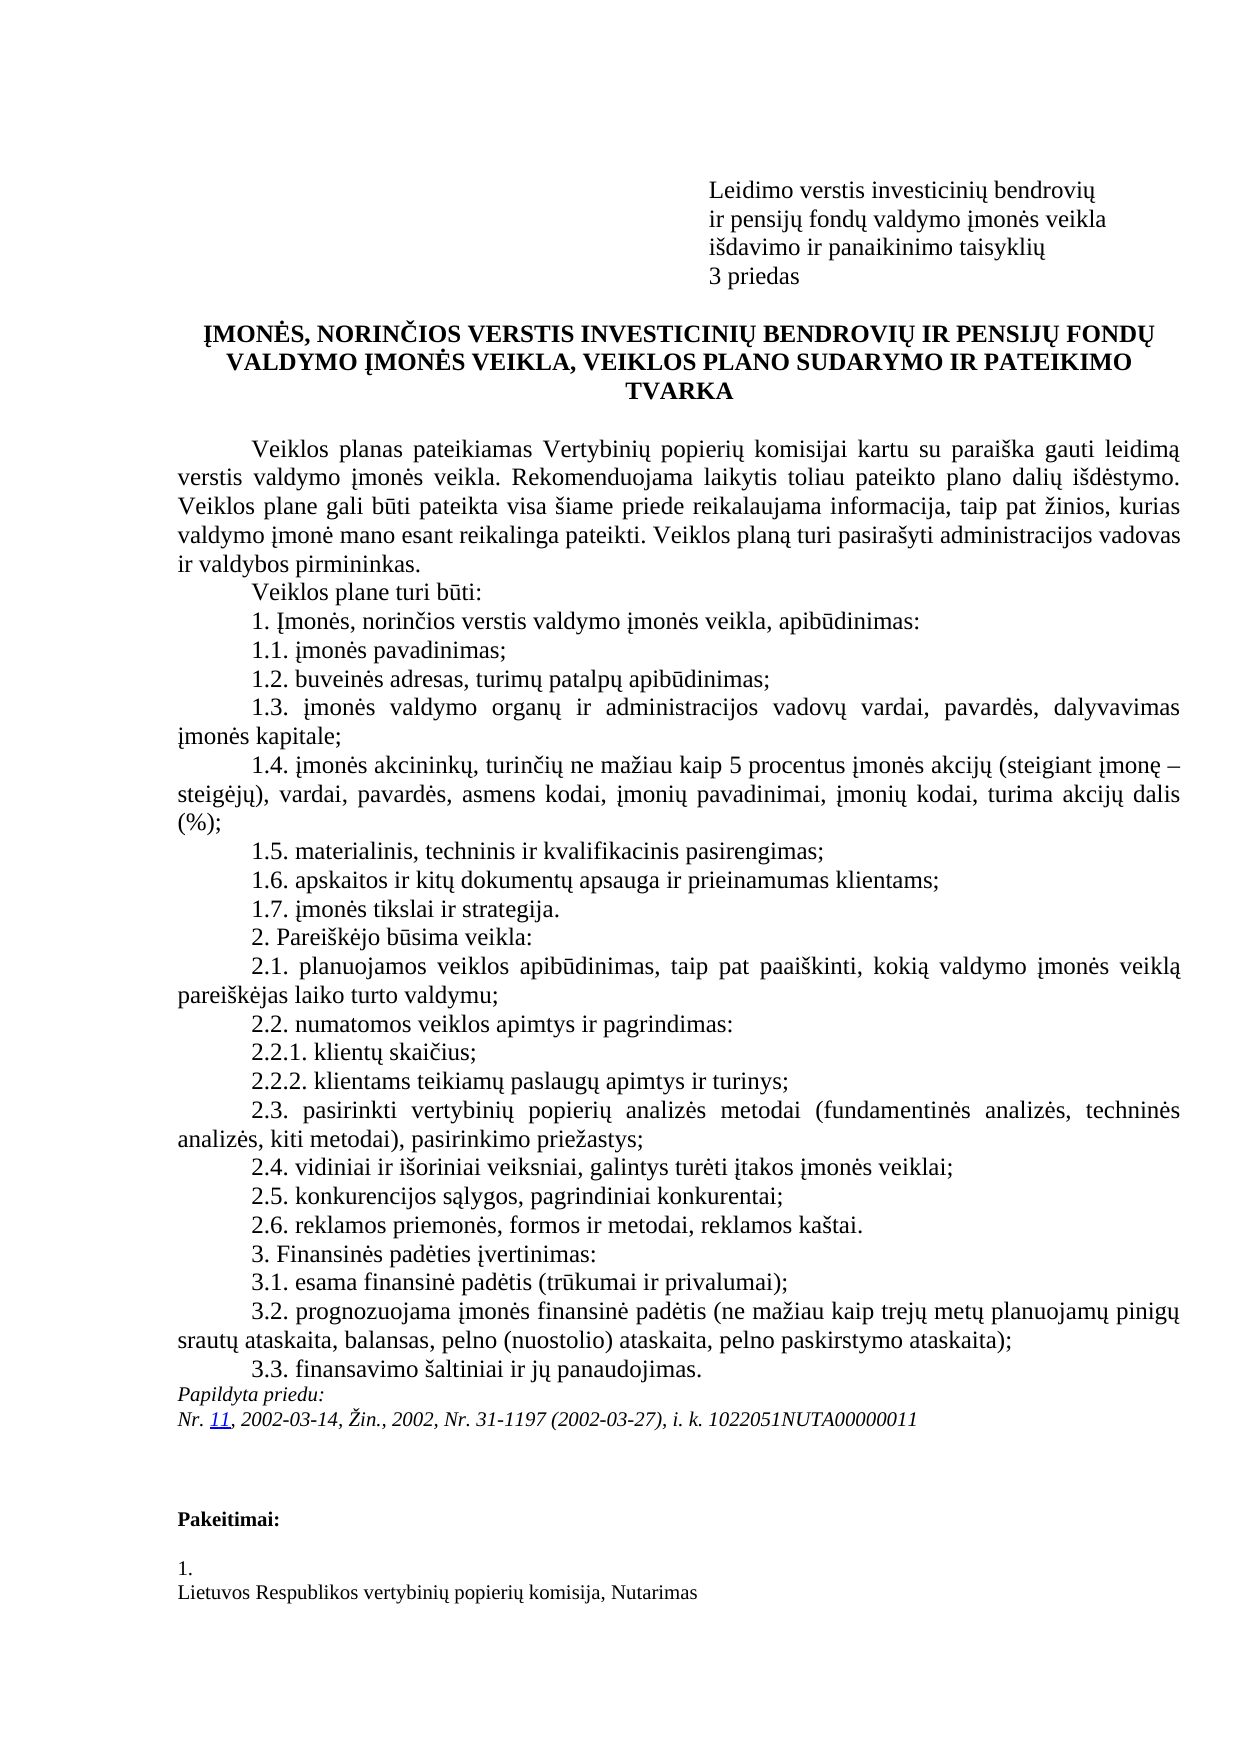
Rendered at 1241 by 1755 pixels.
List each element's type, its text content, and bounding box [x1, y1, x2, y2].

text ir pensijų fondų valdymo įmonės veikla [177, 204, 1181, 232]
text Pakeitimai: [177, 1507, 1181, 1531]
text 1.2. buveinės adresas, turimų patalpų apibūdinimas; [177, 664, 1181, 692]
text 3.1. esama finansinė padėtis (trūkumai ir privalumai); [177, 1267, 1181, 1296]
text 3. Finansinės padėties įvertinimas: [177, 1239, 1181, 1267]
text išdavimo ir panaikinimo taisyklių [177, 232, 1181, 261]
text 3.3. finansavimo šaltiniai ir jų panaudojimas. [177, 1354, 1181, 1382]
text 1.6. apskaitos ir kitų dokumentų apsauga ir prieinamumas klientams; [177, 865, 1181, 894]
text Nr. 11, 2002-03-14, Žin., 2002, Nr. 31-1197 (2002-03-27), i. k. 1022051NUTA00000011 [177, 1406, 1181, 1431]
text Įmonės, norinčios verstis investicinių bendrovių ir pensijų fondų valdymo įmonės veikla, veiklos plano sudarymo ir pateikimo tvarka [177, 319, 1181, 405]
text 1.7. įmonės tikslai ir strategija. [177, 894, 1181, 922]
text 1. [177, 1556, 1181, 1579]
text 2.1. planuojamos veiklos apibūdinimas, taip pat paaiškinti, kokią valdymo įmonės veiklą pareiškėjas laiko turto valdymu; [177, 951, 1181, 1009]
text 2.4. vidiniai ir išoriniai veiksniai, galintys turėti įtakos įmonės veiklai; [177, 1152, 1181, 1181]
text Lietuvos Respublikos vertybinių popierių komisija, Nutarimas [177, 1579, 1181, 1604]
text 2.5. konkurencijos sąlygos, pagrindiniai konkurentai; [177, 1181, 1181, 1210]
text 2.2. numatomos veiklos apimtys ir pagrindimas: [177, 1009, 1181, 1037]
text Leidimo verstis investicinių bendrovių [177, 175, 1181, 204]
text 1.4. įmonės akcininkų, turinčių ne mažiau kaip 5 procentus įmonės akcijų (steigiant įmonę – steigėjų), vardai, pavardės, asmens kodai, įmonių pavadinimai, įmonių kodai, turima akcijų dalis (%); [177, 750, 1181, 836]
text 1.5. materialinis, techninis ir kvalifikacinis pasirengimas; [177, 836, 1181, 865]
text Veiklos plane turi būti: [177, 577, 1181, 606]
text 3.2. prognozuojama įmonės finansinė padėtis (ne mažiau kaip trejų metų planuojamų pinigų srautų ataskaita, balansas, pelno (nuostolio) ataskaita, pelno paskirstymo ataskaita); [177, 1296, 1181, 1354]
text 1.3. įmonės valdymo organų ir administracijos vadovų vardai, pavardės, dalyvavimas įmonės kapitale; [177, 692, 1181, 750]
text 2.2.1. klientų skaičius; [177, 1037, 1181, 1066]
text 2.6. reklamos priemonės, formos ir metodai, reklamos kaštai. [177, 1210, 1181, 1239]
text 2.2.2. klientams teikiamų paslaugų apimtys ir turinys; [177, 1066, 1181, 1095]
text 2. Pareiškėjo būsima veikla: [177, 922, 1181, 951]
text 1. Įmonės, norinčios verstis valdymo įmonės veikla, apibūdinimas: [177, 606, 1181, 635]
text 3 priedas [177, 261, 1181, 290]
text Papildyta priedu: [177, 1382, 1181, 1406]
text 2.3. pasirinkti vertybinių popierių analizės metodai (fundamentinės analizės, techninės analizės, kiti metodai), pasirinkimo priežastys; [177, 1095, 1181, 1152]
text Veiklos planas pateikiamas Vertybinių popierių komisijai kartu su paraiška gauti leidimą verstis valdymo įmonės veikla. Rekomenduojama laikytis toliau pateikto plano dalių išdėstymo. Veiklos plane gali būti pateikta visa šiame priede reikalaujama informacija, taip pat žinios, kurias valdymo įmonė mano esant reikalinga pateikti. Veiklos planą turi pasirašyti administracijos vadovas ir valdybos pirmininkas. [177, 434, 1181, 577]
text 1.1. įmonės pavadinimas; [177, 635, 1181, 664]
